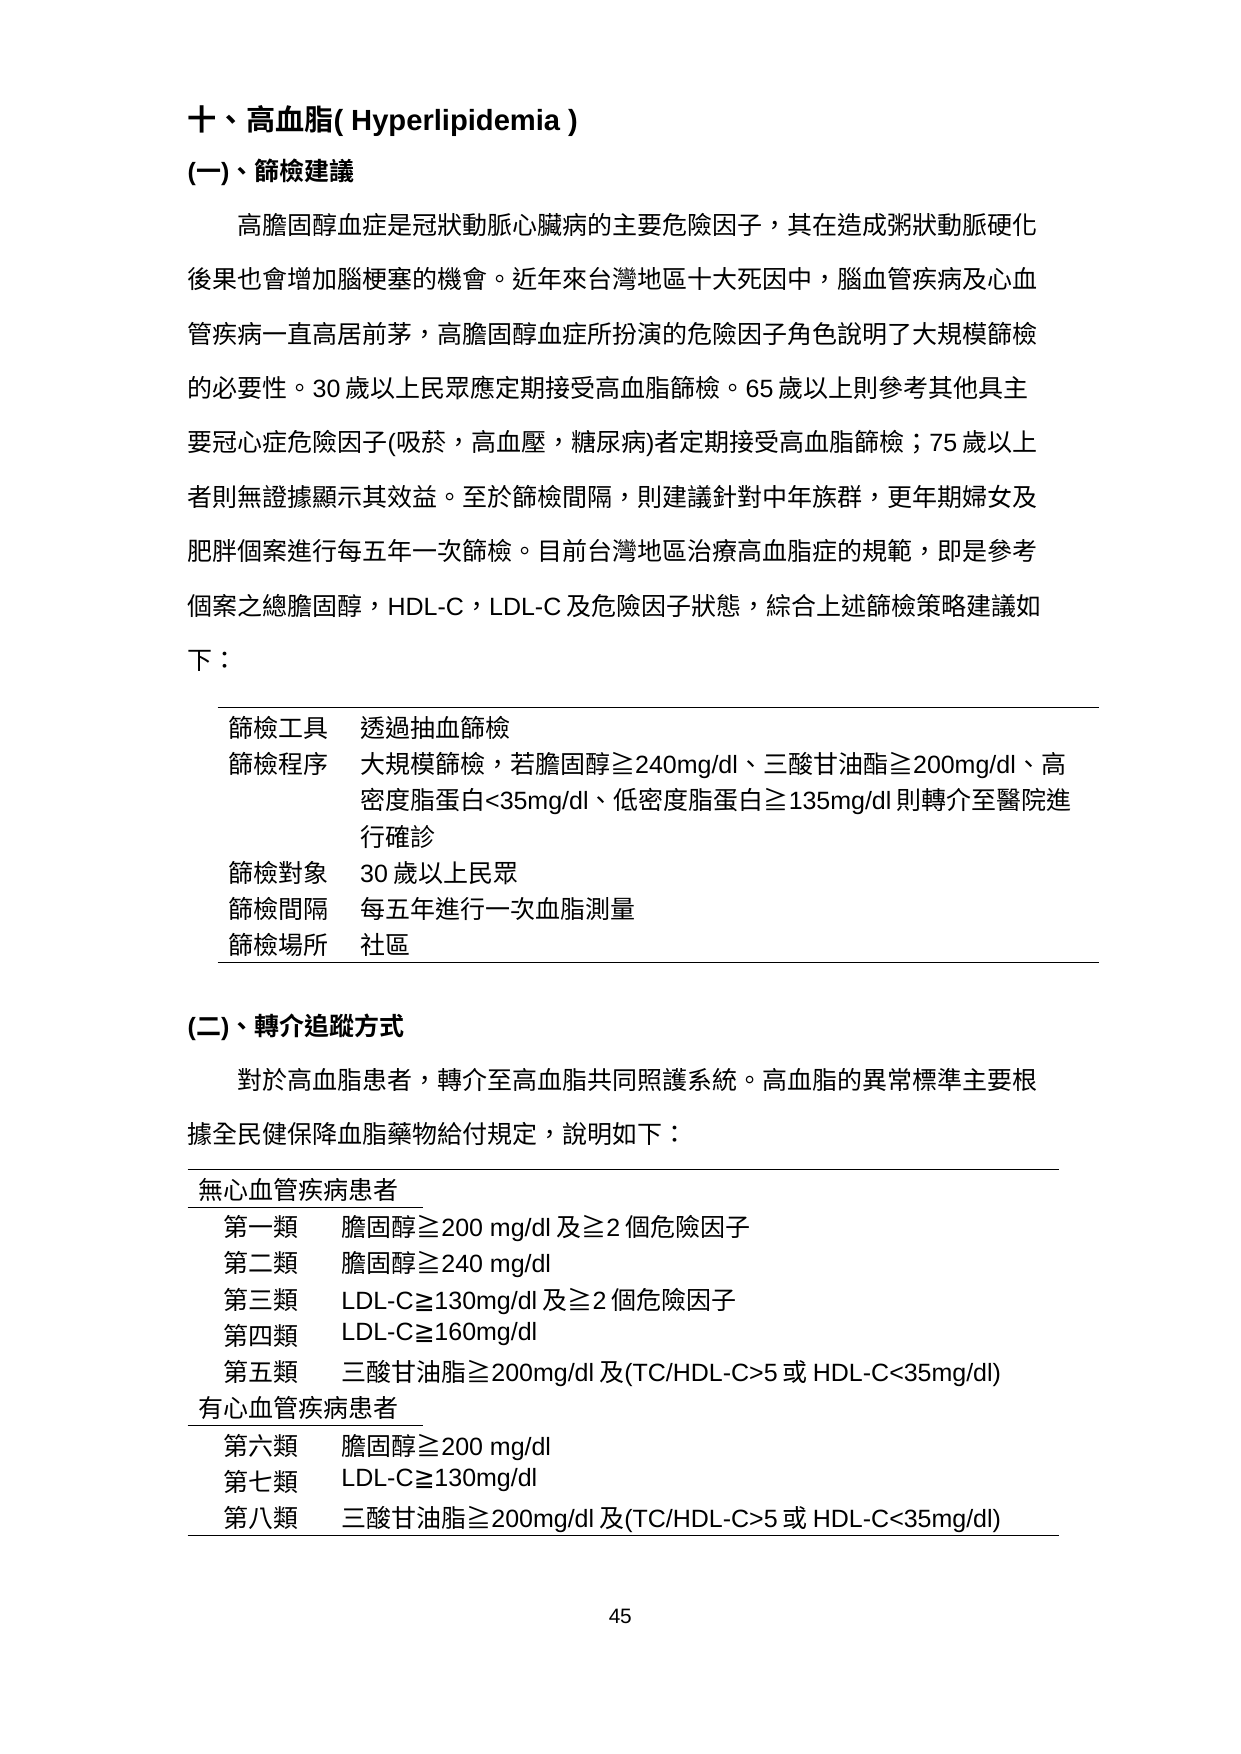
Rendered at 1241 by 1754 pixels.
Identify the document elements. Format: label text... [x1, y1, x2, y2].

table_cell 大規模篩檢，若膽固醇≧240mg/dl、三酸甘油酯≧200mg/dl、高密度脂蛋白<35mg/dl、低密度脂蛋白≧135mg/dl則轉介至醫院進行確診 [349, 745, 1099, 853]
table_cell 第一類 [188, 1208, 330, 1244]
table_cell 篩檢對象 [218, 853, 349, 889]
table_cell 第二類 [188, 1244, 330, 1280]
table_cell 三酸甘油脂≧200mg/dl及(TC/HDL-C>5或HDL-C<35mg/dl) [330, 1499, 1058, 1535]
table_header 透過抽血篩檢 [349, 708, 1099, 744]
table_cell 每五年進行一次血脂測量 [349, 890, 1099, 926]
table_cell LDL-C≧130mg/dl [330, 1463, 1058, 1499]
table_cell 第八類 [188, 1499, 330, 1535]
table_cell 第六類 [188, 1426, 330, 1462]
text (一)、篩檢建議 [187, 151, 1053, 187]
table_cell 第三類 [188, 1280, 330, 1316]
table_cell 第四類 [188, 1316, 330, 1353]
table_cell 三酸甘油脂≧200mg/dl及(TC/HDL-C>5或HDL-C<35mg/dl) [330, 1353, 1058, 1389]
table_header 篩檢工具 [218, 708, 349, 744]
table_cell 膽固醇≧240 mg/dl [330, 1244, 1058, 1280]
table_cell 膽固醇≧200 mg/dl及≧2個危險因子 [330, 1207, 1058, 1244]
text (二)、轉介追蹤方式 [187, 1006, 1053, 1042]
table_cell [423, 1389, 1058, 1425]
text 對於高血脂患者，轉介至高血脂共同照護系統。高血脂的異常標準主要根據全民健保降血脂藥物給付規定，說明如下： [187, 1061, 1053, 1151]
table_cell 篩檢場所 [218, 926, 349, 962]
table_cell LDL-C≧160mg/dl [330, 1316, 1058, 1353]
table_cell 30歲以上民眾 [349, 853, 1099, 889]
table_cell LDL-C≧130mg/dl及≧2個危險因子 [330, 1280, 1058, 1316]
table_header [423, 1170, 1058, 1207]
table_cell 社區 [349, 926, 1099, 962]
table_cell 第七類 [188, 1463, 330, 1499]
table_cell 膽固醇≧200 mg/dl [330, 1425, 1058, 1462]
text 高膽固醇血症是冠狀動脈心臟病的主要危險因子，其在造成粥狀動脈硬化後果也會增加腦梗塞的機會。近年來台灣地區十大死因中，腦血管疾病及心血管疾病一直高居前茅，高膽固醇血症所扮演的危險因子角色說明了大規模篩檢的必要性。30歲以上民眾應定期接受高血脂篩檢。65歲以上則參考其他具主要冠心症危險因子(吸菸，高血壓，糖尿病)者定期接受高血脂篩檢；75歲以上者則無證據顯示其效益。至於篩檢間隔，則建議針對中年族群，更年期婦女及肥胖個案進行每五年一次篩檢。目前台灣地區治療高血脂症的規範，即是參考個案之總膽固醇，HDL-C，LDL-C及危險因子狀態，綜合上述篩檢策略建議如下： [187, 205, 1053, 677]
table_cell 有心血管疾病患者 [188, 1389, 423, 1425]
table_header 無心血管疾病患者 [188, 1170, 423, 1207]
table_cell 篩檢程序 [218, 745, 349, 853]
text 十、高血脂( Hyperlipidemia ) [187, 96, 1053, 138]
table_cell 第五類 [188, 1353, 330, 1389]
table_cell 篩檢間隔 [218, 890, 349, 926]
